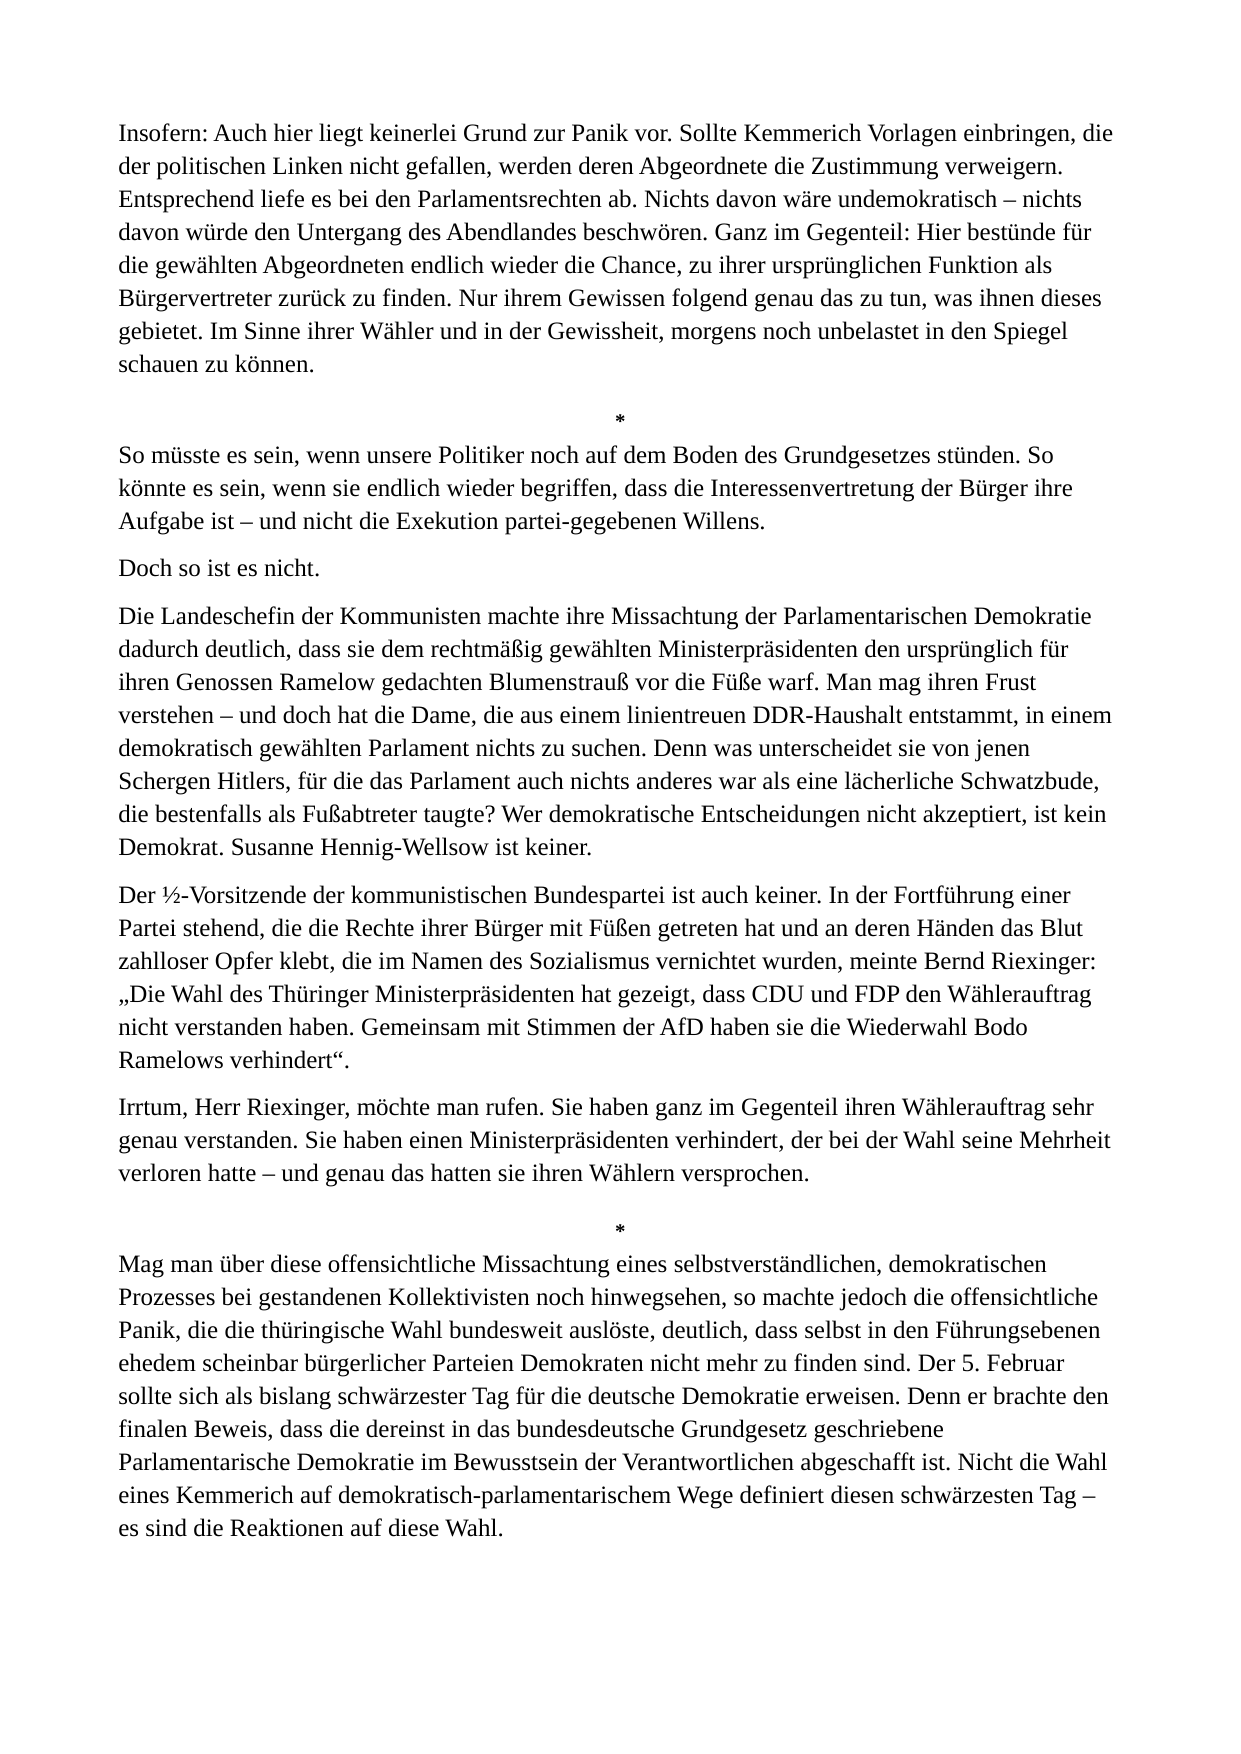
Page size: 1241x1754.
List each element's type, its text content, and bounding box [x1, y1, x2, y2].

text Die Landeschefin der Kommunisten machte ihre Missachtung der Parlamentarischen Demokratie dadurch deutlich, dass sie dem rechtmäßig gewählten Ministerpräsidenten den ursprünglich für ihren Genossen Ramelow gedachten Blumenstrauß vor die Füße warf. Man mag ihren Frust verstehen – und doch hat die Dame, die aus einem linientreuen DDR-Haushalt entstammt, in einem demokratisch gewählten Parlament nichts zu suchen. Denn was unterscheidet sie von jenen Schergen Hitlers, für die das Parlament auch nichts anderes war als eine lächerliche Schwatzbude, die bestenfalls als Fußabtreter taugte? Wer demokratische Entscheidungen nicht akzeptiert, ist kein Demokrat. Susanne Hennig-Wellsow ist keiner. [118, 601, 1122, 861]
subtitle * [118, 1218, 1122, 1243]
text Insofern: Auch hier liegt keinerlei Grund zur Panik vor. Sollte Kemmerich Vorlagen einbringen, die der politischen Linken nicht gefallen, werden deren Abgeordnete die Zustimmung verweigern. Entsprechend liefe es bei den Parlamentsrechten ab. Nichts davon wäre undemokratisch – nichts davon würde den Untergang des Abendlandes beschwören. Ganz im Gegenteil: Hier bestünde für die gewählten Abgeordneten endlich wieder die Chance, zu ihrer ursprünglichen Funktion als Bürgervertreter zurück zu finden. Nur ihrem Gewissen folgend genau das zu tun, was ihnen dieses gebietet. Im Sinne ihrer Wähler und in der Gewissheit, morgens noch unbelastet in den Spiegel schauen zu können. [118, 118, 1122, 378]
text Mag man über diese offensichtliche Missachtung eines selbstverständlichen, demokratischen Prozesses bei gestandenen Kollektivisten noch hinwegsehen, so machte jedoch die offensichtliche Panik, die die thüringische Wahl bundesweit auslöste, deutlich, dass selbst in den Führungsebenen ehedem scheinbar bürgerlicher Parteien Demokraten nicht mehr zu finden sind. Der 5. Februar sollte sich als bislang schwärzester Tag für die deutsche Demokratie erweisen. Denn er brachte den finalen Beweis, dass die dereinst in das bundesdeutsche Grundgesetz geschriebene Parlamentarische Demokratie im Bewusstsein der Verantwortlichen abgeschafft ist. Nicht die Wahl eines Kemmerich auf demokratisch-parlamentarischem Wege definiert diesen schwärzesten Tag – es sind die Reaktionen auf diese Wahl. [118, 1249, 1122, 1542]
text So müsste es sein, wenn unsere Politiker noch auf dem Boden des Grundgesetzes stünden. So könnte es sein, wenn sie endlich wieder begriffen, dass die Interessenvertretung der Bürger ihre Aufgabe ist – und nicht die Exekution partei-gegebenen Willens. [118, 440, 1122, 534]
subtitle * [118, 409, 1122, 433]
text Irrtum, Herr Riexinger, möchte man rufen. Sie haben ganz im Gegenteil ihren Wählerauftrag sehr genau verstanden. Sie haben einen Ministerpräsidenten verhindert, der bei der Wahl seine Mehrheit verloren hatte – und genau das hatten sie ihren Wählern versprochen. [118, 1092, 1122, 1187]
text Der ½-Vorsitzende der kommunistischen Bundespartei ist auch keiner. In der Fortführung einer Partei stehend, die die Rechte ihrer Bürger mit Füßen getreten hat und an deren Händen das Blut zahlloser Opfer klebt, die im Namen des Sozialismus vernichtet wurden, meinte Bernd Riexinger: „Die Wahl des Thüringer Ministerpräsidenten hat gezeigt, dass CDU und FDP den Wählerauftrag nicht verstanden haben. Gemeinsam mit Stimmen der AfD haben sie die Wiederwahl Bodo Ramelows verhindert“. [118, 880, 1122, 1073]
text Doch so ist es nicht. [118, 553, 1122, 582]
